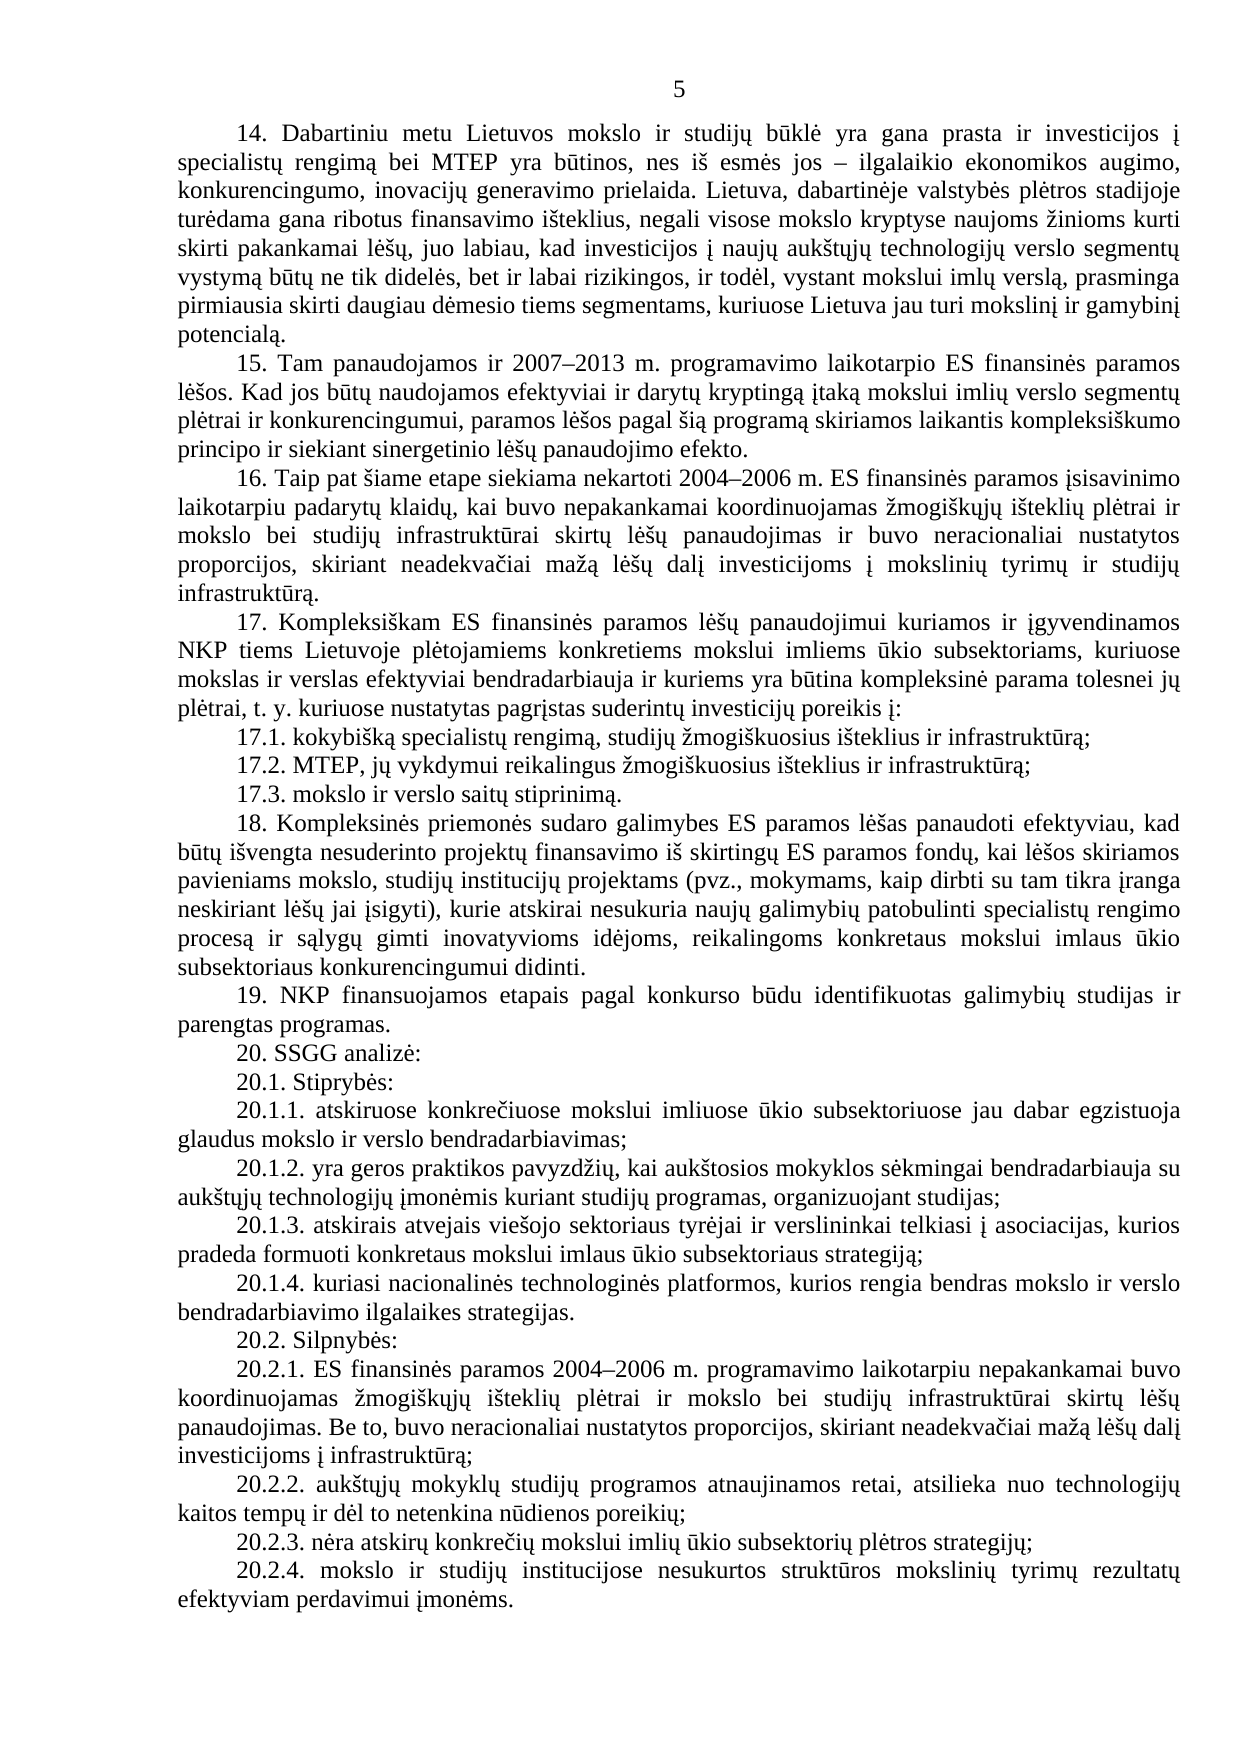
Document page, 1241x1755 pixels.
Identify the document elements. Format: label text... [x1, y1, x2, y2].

text 20.1. Stiprybės: [177, 1067, 1181, 1096]
text 20.1.2. yra geros praktikos pavyzdžių, kai aukštosios mokyklos sėkmingai bendradarbiauja su aukštųjų technologijų įmonėmis kuriant studijų programas, organizuojant studijas; [177, 1153, 1181, 1211]
text 20.1.1. atskiruose konkrečiuose mokslui imliuose ūkio subsektoriuose jau dabar egzistuoja glaudus mokslo ir verslo bendradarbiavimas; [177, 1096, 1181, 1153]
text 20.2. Silpnybės: [177, 1326, 1181, 1354]
text 20. SSGG analizė: [177, 1038, 1181, 1067]
text 17.2. MTEP, jų vykdymui reikalingus žmogiškuosius išteklius ir infrastruktūrą; [177, 751, 1181, 779]
text 18. Kompleksinės priemonės sudaro galimybes ES paramos lėšas panaudoti efektyviau, kad būtų išvengta nesuderinto projektų finansavimo iš skirtingų ES paramos fondų, kai lėšos skiriamos pavieniams mokslo, studijų institucijų projektams (pvz., mokymams, kaip dirbti su tam tikra įranga neskiriant lėšų jai įsigyti), kurie atskirai nesukuria naujų galimybių patobulinti specialistų rengimo procesą ir sąlygų gimti inovatyvioms idėjoms, reikalingoms konkretaus mokslui imlaus ūkio subsektoriaus konkurencingumui didinti. [177, 808, 1181, 981]
text 17.3. mokslo ir verslo saitų stiprinimą. [177, 779, 1181, 808]
text 20.2.4. mokslo ir studijų institucijose nesukurtos struktūros mokslinių tyrimų rezultatų efektyviam perdavimui įmonėms. [177, 1556, 1181, 1613]
text 20.2.2. aukštųjų mokyklų studijų programos atnaujinamos retai, atsilieka nuo technologijų kaitos tempų ir dėl to netenkina nūdienos poreikių; [177, 1469, 1181, 1527]
text 20.2.1. ES finansinės paramos 2004–2006 m. programavimo laikotarpiu nepakankamai buvo koordinuojamas žmogiškųjų išteklių plėtrai ir mokslo bei studijų infrastruktūrai skirtų lėšų panaudojimas. Be to, buvo neracionaliai nustatytos proporcijos, skiriant neadekvačiai mažą lėšų dalį investicijoms į infrastruktūrą; [177, 1354, 1181, 1469]
text 17.1. kokybišką specialistų rengimą, studijų žmogiškuosius išteklius ir infrastruktūrą; [177, 722, 1181, 751]
text 17. Kompleksiškam ES finansinės paramos lėšų panaudojimui kuriamos ir įgyvendinamos NKP tiems Lietuvoje plėtojamiems konkretiems mokslui imliems ūkio subsektoriams, kuriuose mokslas ir verslas efektyviai bendradarbiauja ir kuriems yra būtina kompleksinė parama tolesnei jų plėtrai, t. y. kuriuose nustatytas pagrįstas suderintų investicijų poreikis į: [177, 607, 1181, 722]
text 14. Dabartiniu metu Lietuvos mokslo ir studijų būklė yra gana prasta ir investicijos į specialistų rengimą bei MTEP yra būtinos, nes iš esmės jos – ilgalaikio ekonomikos augimo, konkurencingumo, inovacijų generavimo prielaida. Lietuva, dabartinėje valstybės plėtros stadijoje turėdama gana ribotus finansavimo išteklius, negali visose mokslo kryptyse naujoms žinioms kurti skirti pakankamai lėšų, juo labiau, kad investicijos į naujų aukštųjų technologijų verslo segmentų vystymą būtų ne tik didelės, bet ir labai rizikingos, ir todėl, vystant mokslui imlų verslą, prasminga pirmiausia skirti daugiau dėmesio tiems segmentams, kuriuose Lietuva jau turi mokslinį ir gamybinį potencialą. [177, 118, 1181, 348]
text 15. Tam panaudojamos ir 2007–2013 m. programavimo laikotarpio ES finansinės paramos lėšos. Kad jos būtų naudojamos efektyviai ir darytų kryptingą įtaką mokslui imlių verslo segmentų plėtrai ir konkurencingumui, paramos lėšos pagal šią programą skiriamos laikantis kompleksiškumo principo ir siekiant sinergetinio lėšų panaudojimo efekto. [177, 348, 1181, 463]
text 16. Taip pat šiame etape siekiama nekartoti 2004–2006 m. ES finansinės paramos įsisavinimo laikotarpiu padarytų klaidų, kai buvo nepakankamai koordinuojamas žmogiškųjų išteklių plėtrai ir mokslo bei studijų infrastruktūrai skirtų lėšų panaudojimas ir buvo neracionaliai nustatytos proporcijos, skiriant neadekvačiai mažą lėšų dalį investicijoms į mokslinių tyrimų ir studijų infrastruktūrą. [177, 463, 1181, 607]
text 20.1.4. kuriasi nacionalinės technologinės platformos, kurios rengia bendras mokslo ir verslo bendradarbiavimo ilgalaikes strategijas. [177, 1268, 1181, 1326]
text 19. NKP finansuojamos etapais pagal konkurso būdu identifikuotas galimybių studijas ir parengtas programas. [177, 981, 1181, 1038]
text 20.2.3. nėra atskirų konkrečių mokslui imlių ūkio subsektorių plėtros strategijų; [177, 1527, 1181, 1556]
text 20.1.3. atskirais atvejais viešojo sektoriaus tyrėjai ir verslininkai telkiasi į asociacijas, kurios pradeda formuoti konkretaus mokslui imlaus ūkio subsektoriaus strategiją; [177, 1211, 1181, 1268]
